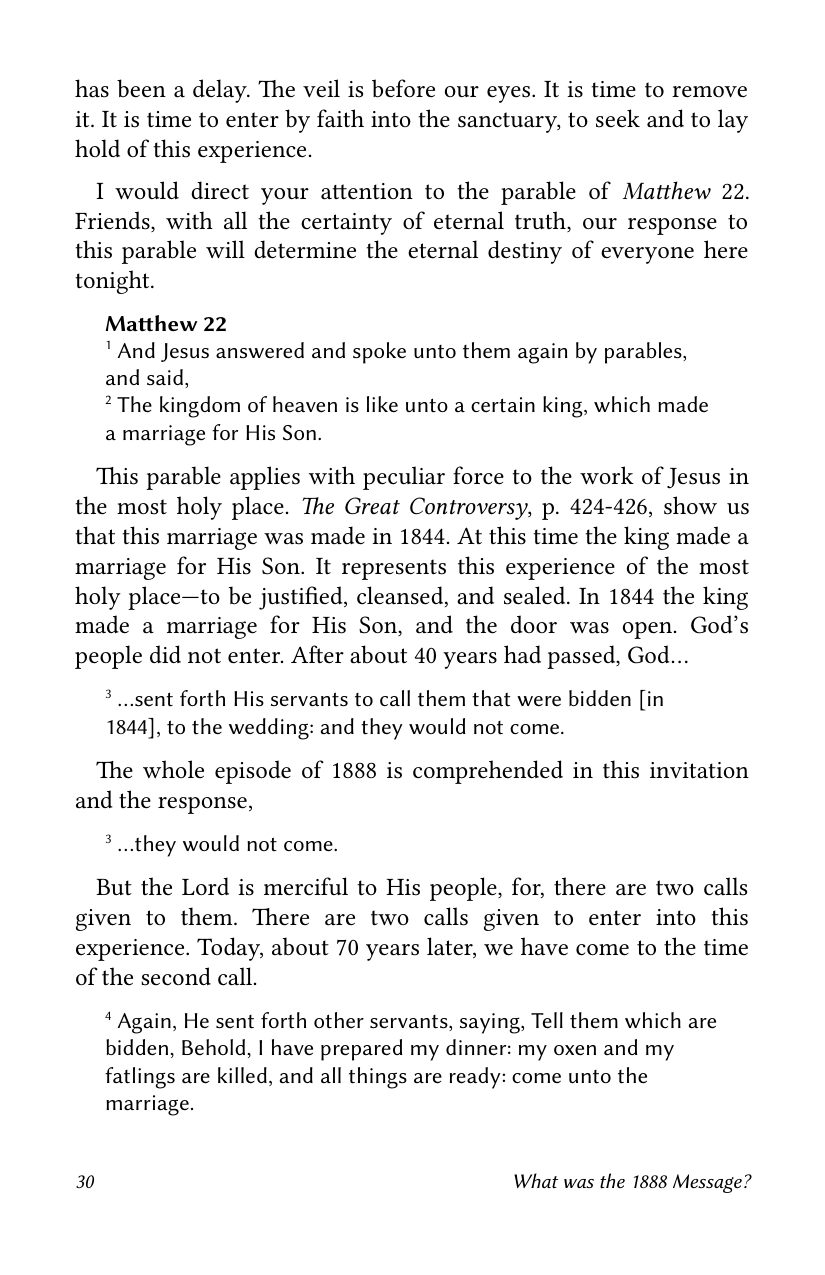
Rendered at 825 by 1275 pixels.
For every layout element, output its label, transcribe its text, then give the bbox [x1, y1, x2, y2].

text has been a delay. The veil is before our eyes. It is time to remove it. It is time to enter by faith into the sanctuary, to seek and to lay hold of this experience. [75, 75, 750, 163]
text 2 The kingdom of heaven is like unto a certain king, which made a marriage for His Son. [105, 392, 720, 446]
text 4 Again, He sent forth other servants, saying, Tell them which are bidden, Behold, I have prepared my dinner: my oxen and my fatlings are killed, and all things are ready: come unto the marriage. [105, 1008, 720, 1116]
text 1 And Jesus answered and spoke unto them again by parables, and said, [105, 337, 720, 391]
text I would direct your attention to the parable of Matthew 22. Friends, with all the certainty of eternal truth, our response to this parable will determine the eternal destiny of everyone here tonight. [75, 177, 750, 295]
text This parable applies with peculiar force to the work of Jesus in the most holy place. The Great Controversy, p. 424-426, show us that this marriage was made in 1844. At this time the king made a marriage for His Son. It represents this experience of the most holy place—to be justified, cleansed, and sealed. In 1844 the king made a marriage for His Son, and the door was open. God’s people did not enter. After about 40 years had passed, God… [75, 462, 750, 670]
text But the Lord is merciful to His people, for, there are two calls given to them. There are two calls given to enter into this experience. Today, about 70 years later, we have come to the time of the second call. [75, 873, 750, 992]
text 3 ...sent forth His servants to call them that were bidden [in 1844], to the wedding: and they would not come. [105, 686, 720, 740]
text Matthew 22 [105, 311, 750, 337]
text 3 ...they would not come. [105, 831, 720, 857]
text The whole episode of 1888 is comprehended in this invitation and the response, [75, 756, 750, 814]
